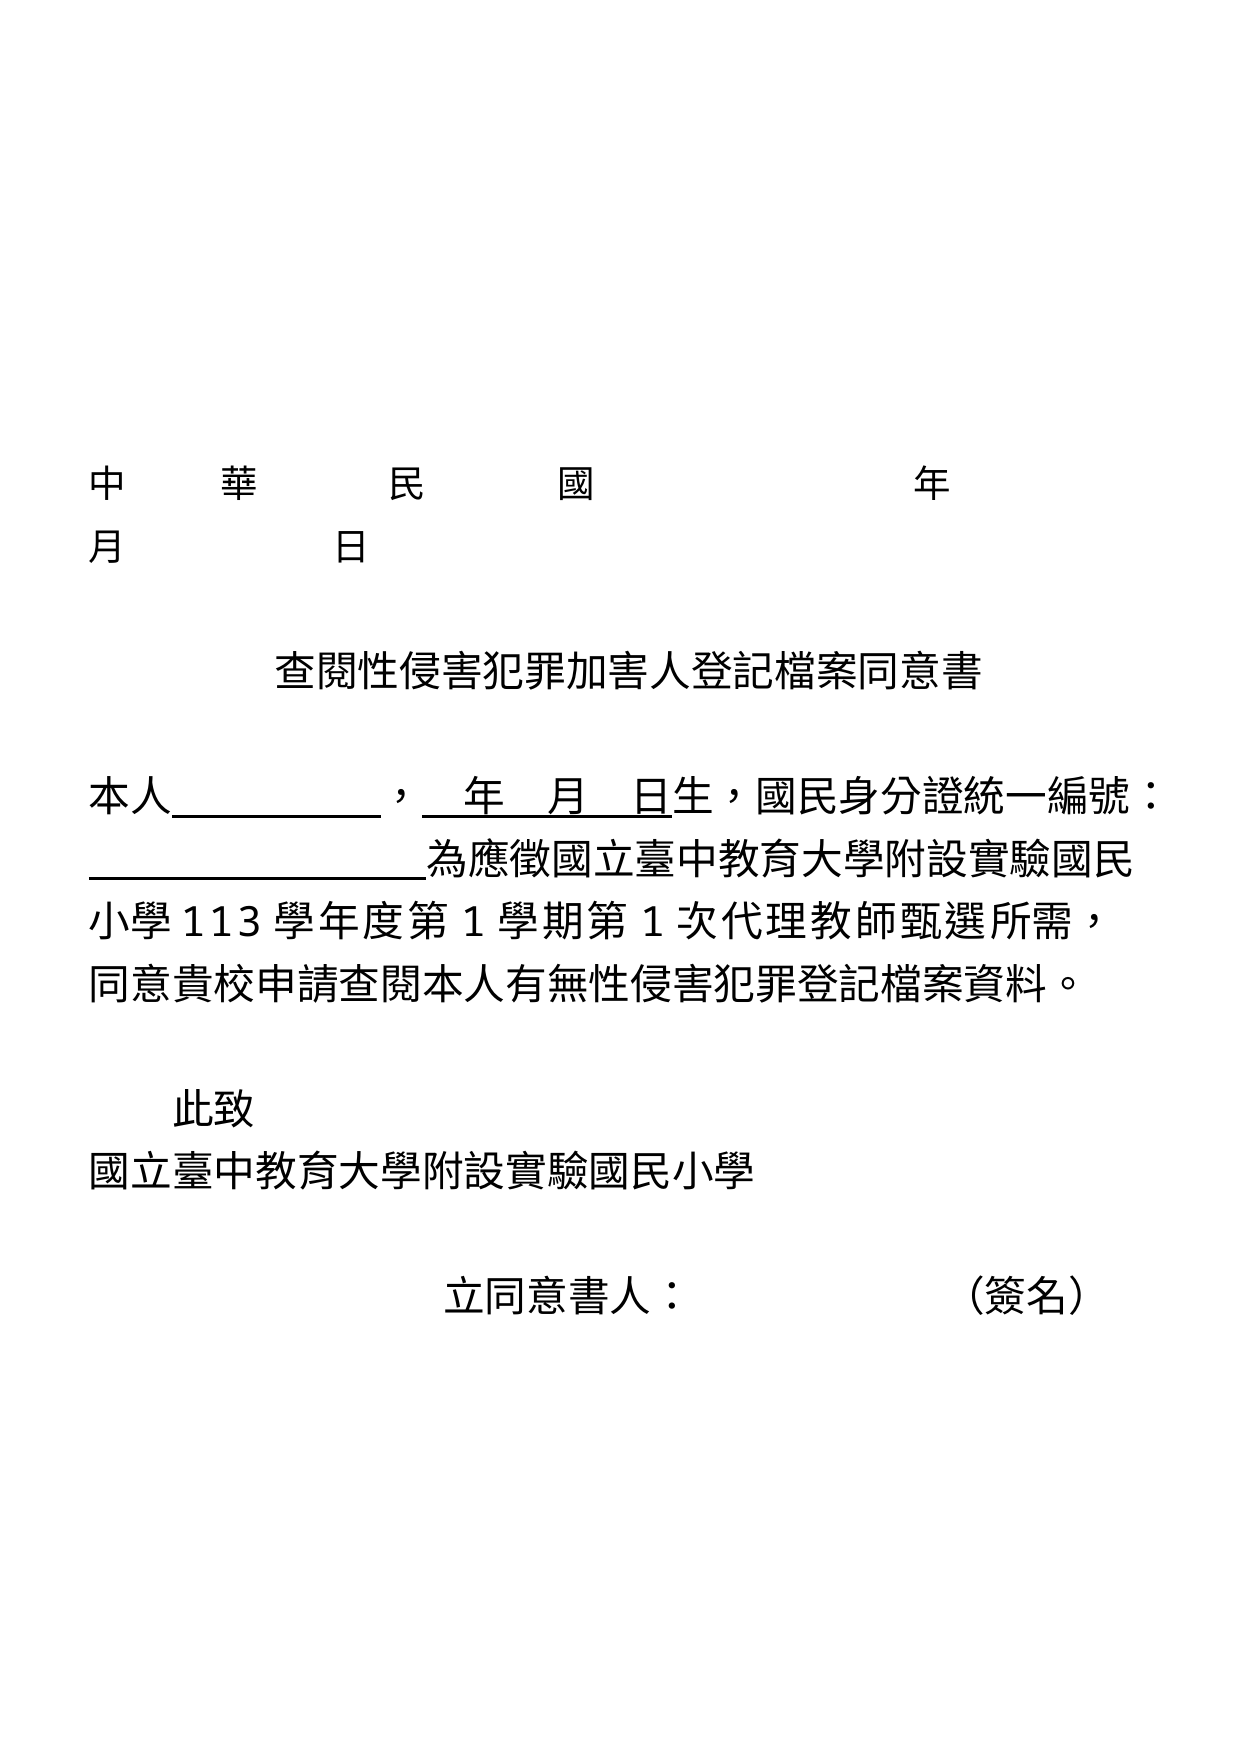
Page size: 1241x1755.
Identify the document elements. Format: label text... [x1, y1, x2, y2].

text 國立臺中教育大學附設實驗國民小學 [89, 1127, 1152, 1189]
text 立同意書人： （簽名） [89, 1252, 1152, 1314]
text 本人 ， 年 月 日生，國民身分證統一編號： 為應徵國立臺中教育大學附設實驗國民小學113學年度第1學期第1次代理教師甄選所需，同意貴校申請查閱本人有無性侵害犯罪登記檔案資料。 [89, 752, 1152, 1002]
text 中 華 民 國 年 月 日 [89, 439, 1152, 564]
text 此致 [89, 1064, 1152, 1127]
text 查閱性侵害犯罪加害人登記檔案同意書 [89, 627, 1168, 689]
